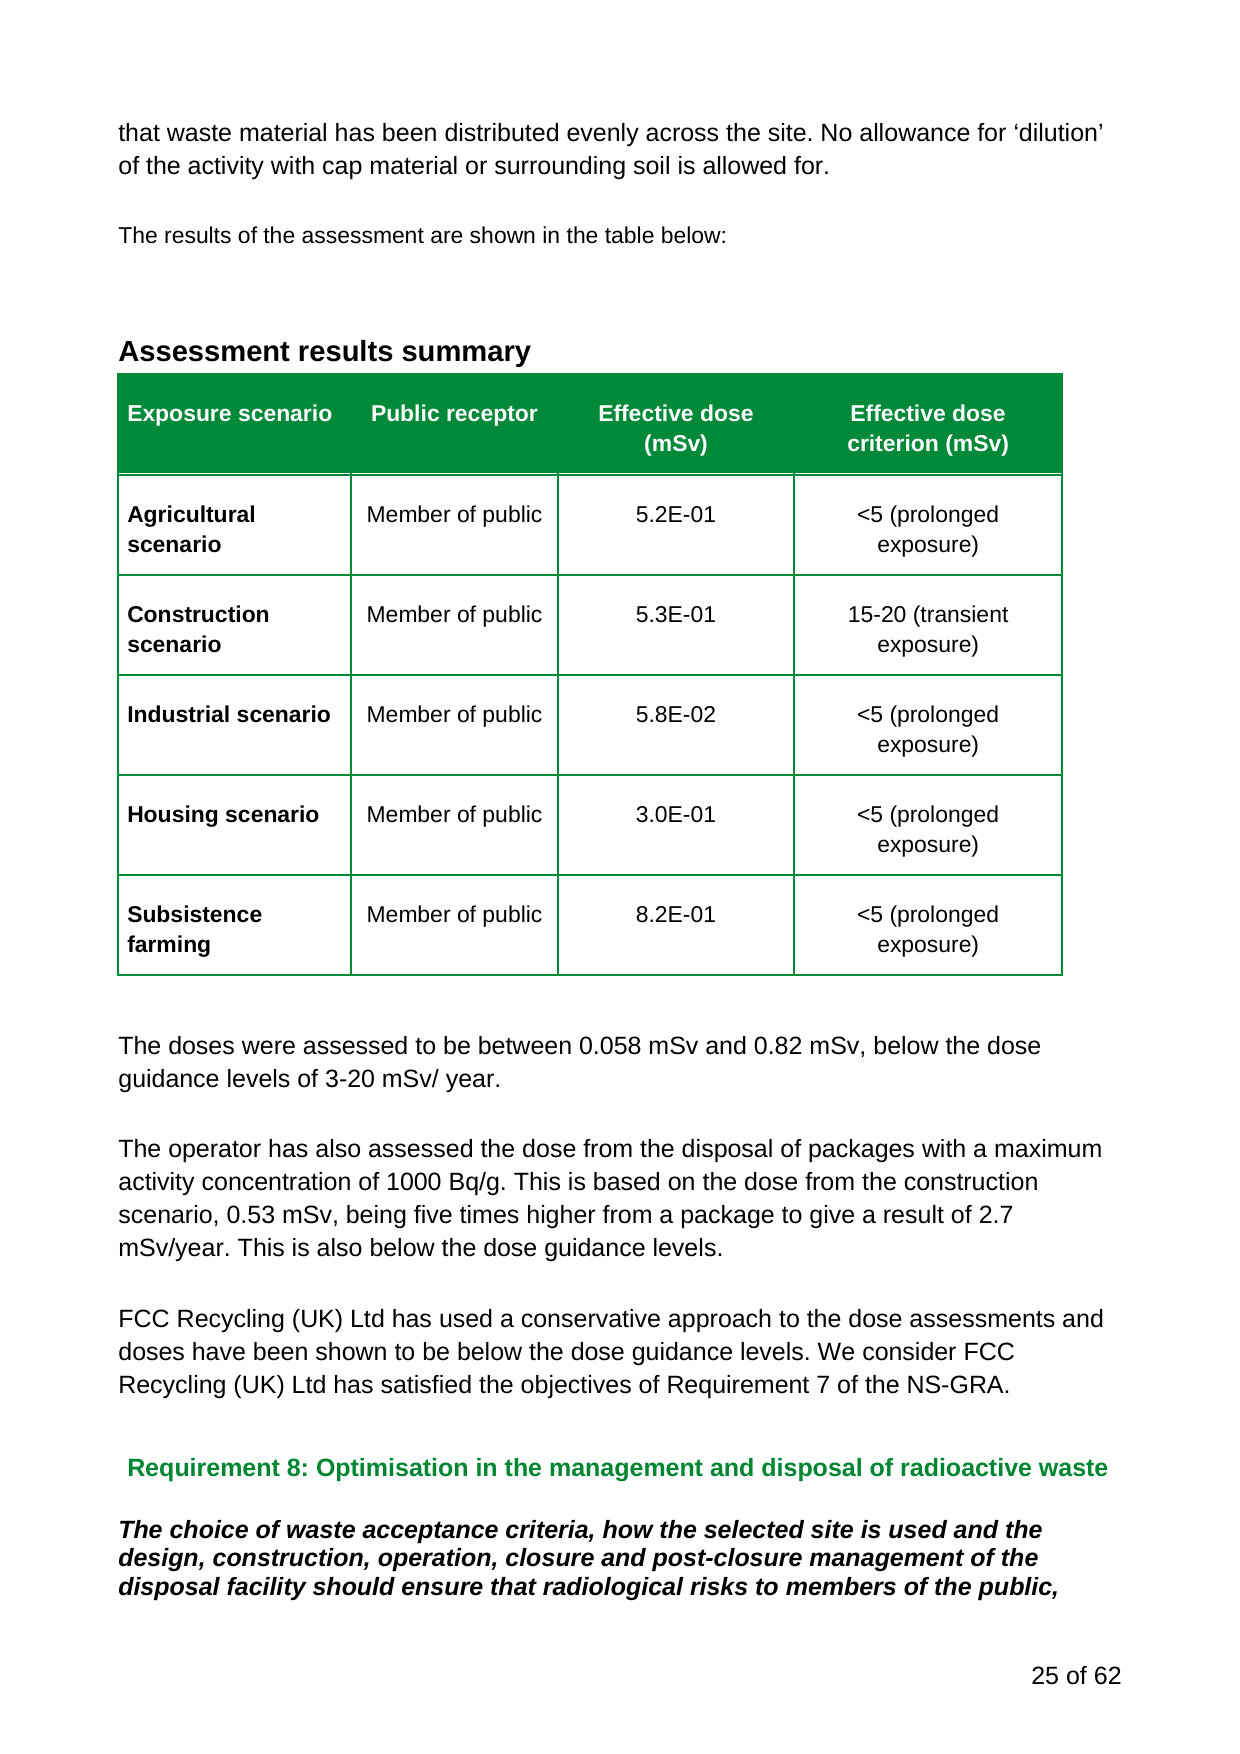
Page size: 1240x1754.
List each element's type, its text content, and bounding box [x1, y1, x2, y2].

table_header Effective dose criterion (mSv) [795, 375, 1061, 473]
table_header Public receptor [352, 375, 557, 473]
table_cell 5.8E-02 [559, 676, 793, 773]
text The choice of waste acceptance criteria, how the selected site is used and the design, construction, operation, closure and post-closure management of the disposal facility should ensure that radiological risks to members of the public, [118, 1515, 1121, 1601]
table_cell Member of public [352, 476, 557, 573]
table_cell 5.3E-01 [559, 576, 793, 673]
table_cell Member of public [352, 676, 557, 773]
text The results of the assessment are shown in the table below: [118, 222, 1121, 248]
subtitle Requirement 8: Optimisation in the management and disposal of radioactive waste [127, 1453, 1112, 1482]
table_cell 3.0E-01 [559, 776, 793, 873]
text The operator has also assessed the dose from the disposal of packages with a maximum activity concentration of 1000 Bq/g. This is based on the dose from the construction scenario, 0.53 mSv, being five times higher from a package to give a result of 2.7 mSv/year. This is also below the dose guidance levels. [118, 1134, 1121, 1262]
table_cell <5 (prolonged exposure) [795, 776, 1061, 873]
table_cell Subsistence farming [119, 876, 350, 973]
table_cell Agricultural scenario [119, 476, 350, 573]
text FCC Recycling (UK) Ltd has used a conservative approach to the dose assessments and doses have been shown to be below the dose guidance levels. We consider FCC Recycling (UK) Ltd has satisfied the objectives of Requirement 7 of the NS-GRA. [118, 1304, 1121, 1399]
table_header Effective dose (mSv) [559, 375, 793, 473]
table_cell Housing scenario [119, 776, 350, 873]
text The doses were assessed to be between 0.058 mSv and 0.82 mSv, below the dose guidance levels of 3-20 mSv/ year. [118, 1031, 1121, 1092]
table_cell <5 (prolonged exposure) [795, 876, 1061, 973]
table_cell 5.2E-01 [559, 476, 793, 573]
table_cell 8.2E-01 [559, 876, 793, 973]
table_cell 15-20 (transient exposure) [795, 576, 1061, 673]
table_cell Member of public [352, 576, 557, 673]
text that waste material has been distributed evenly across the site. No allowance for ‘dilution’ of the activity with cap material or surrounding soil is allowed for. [118, 118, 1121, 180]
table_cell Member of public [352, 876, 557, 973]
table_header Exposure scenario [119, 375, 350, 473]
table_cell Industrial scenario [119, 676, 350, 773]
table_cell <5 (prolonged exposure) [795, 676, 1061, 773]
table_cell <5 (prolonged exposure) [795, 476, 1061, 573]
subtitle Assessment results summary [118, 334, 1121, 368]
table_cell Construction scenario [119, 576, 350, 673]
table_cell Member of public [352, 776, 557, 873]
